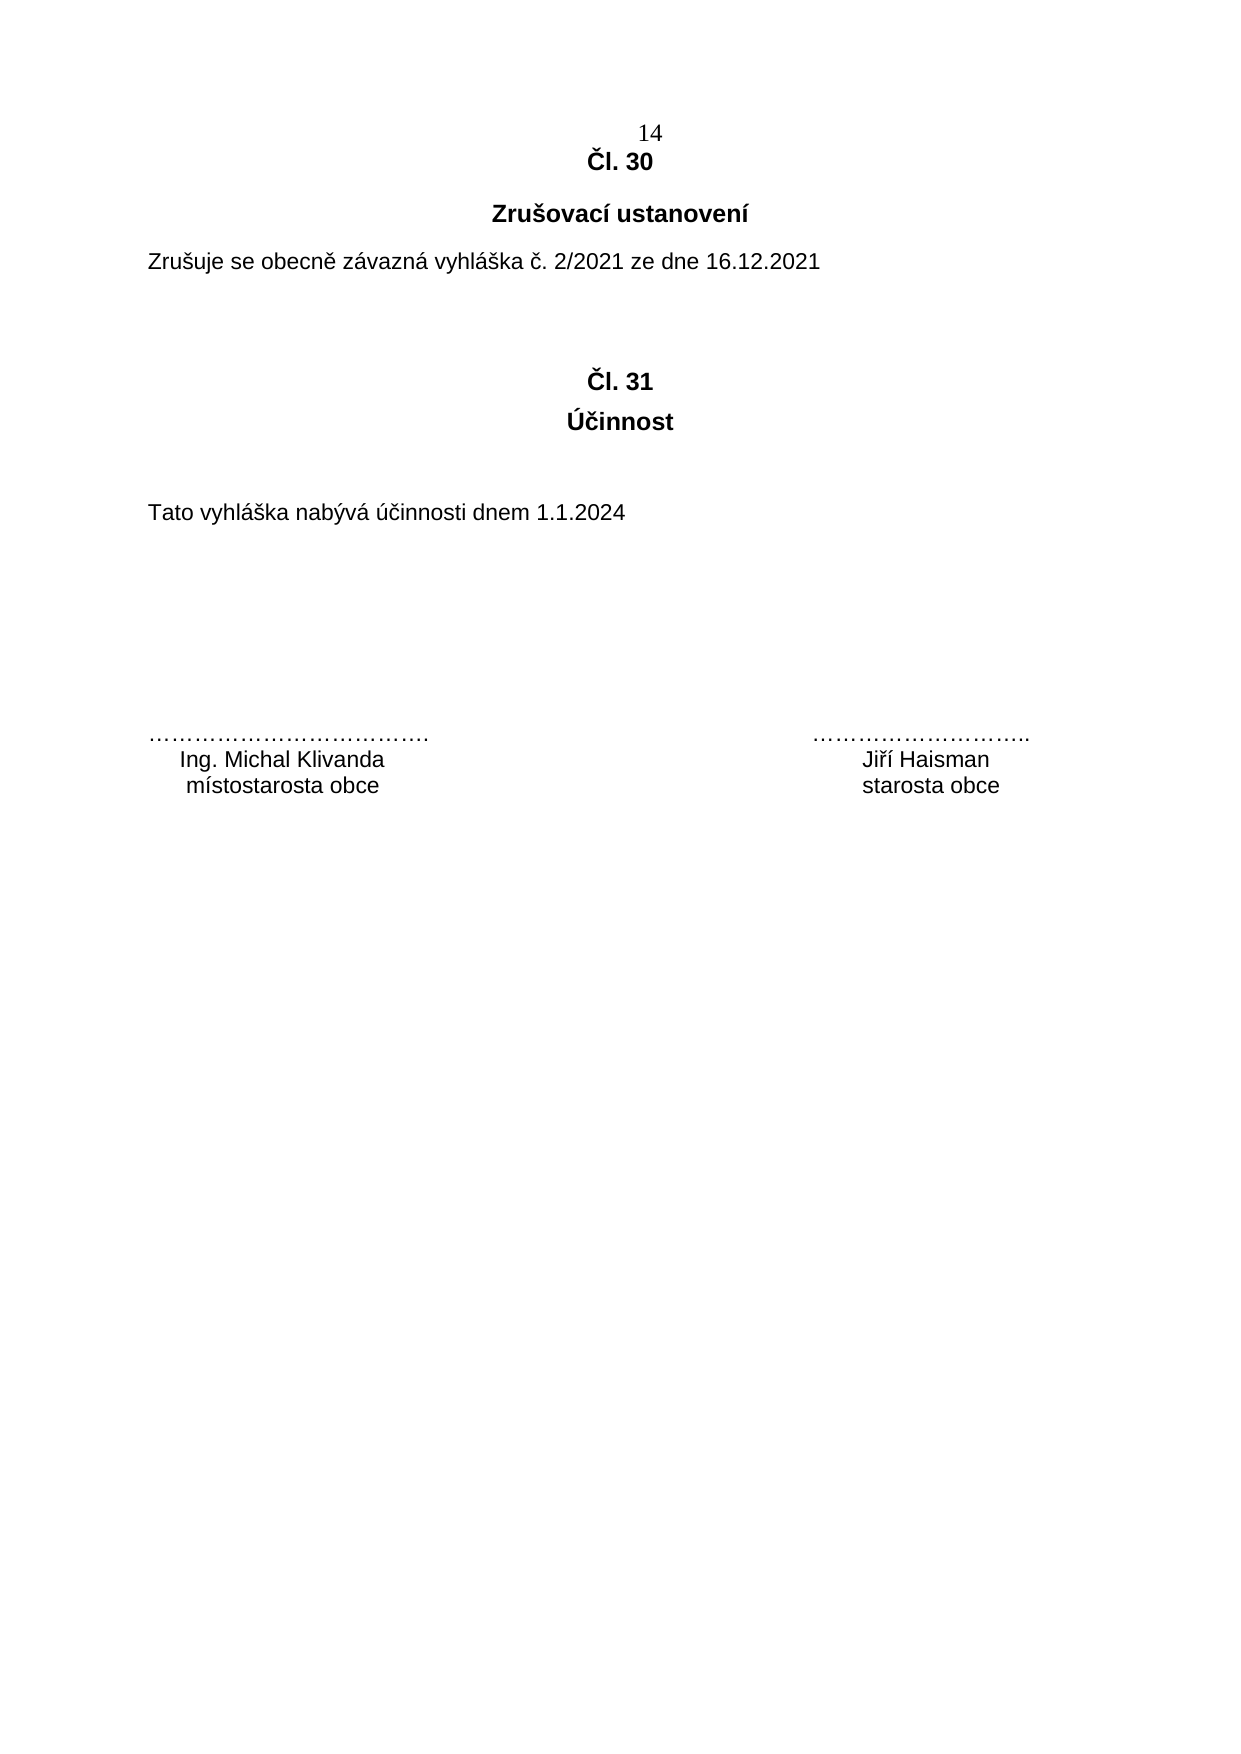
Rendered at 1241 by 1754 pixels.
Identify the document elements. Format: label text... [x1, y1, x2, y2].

text místostarosta obce starosta obce [148, 772, 1092, 798]
text Ing. Michal Klivanda Jiří Haisman [148, 746, 1092, 772]
text Zrušovací ustanovení [148, 199, 1092, 227]
text Tato vyhláška nabývá účinnosti dnem 1.1.2024 [148, 499, 1092, 525]
text Účinnost [148, 407, 1092, 435]
text ………………………………. ……………………….. [148, 719, 1092, 746]
text Čl. 30 [148, 147, 1092, 176]
text Zrušuje se obecně závazná vyhláška č. 2/2021 ze dne 16.12.2021 [148, 248, 1092, 275]
text Čl. 31 [148, 367, 1092, 396]
